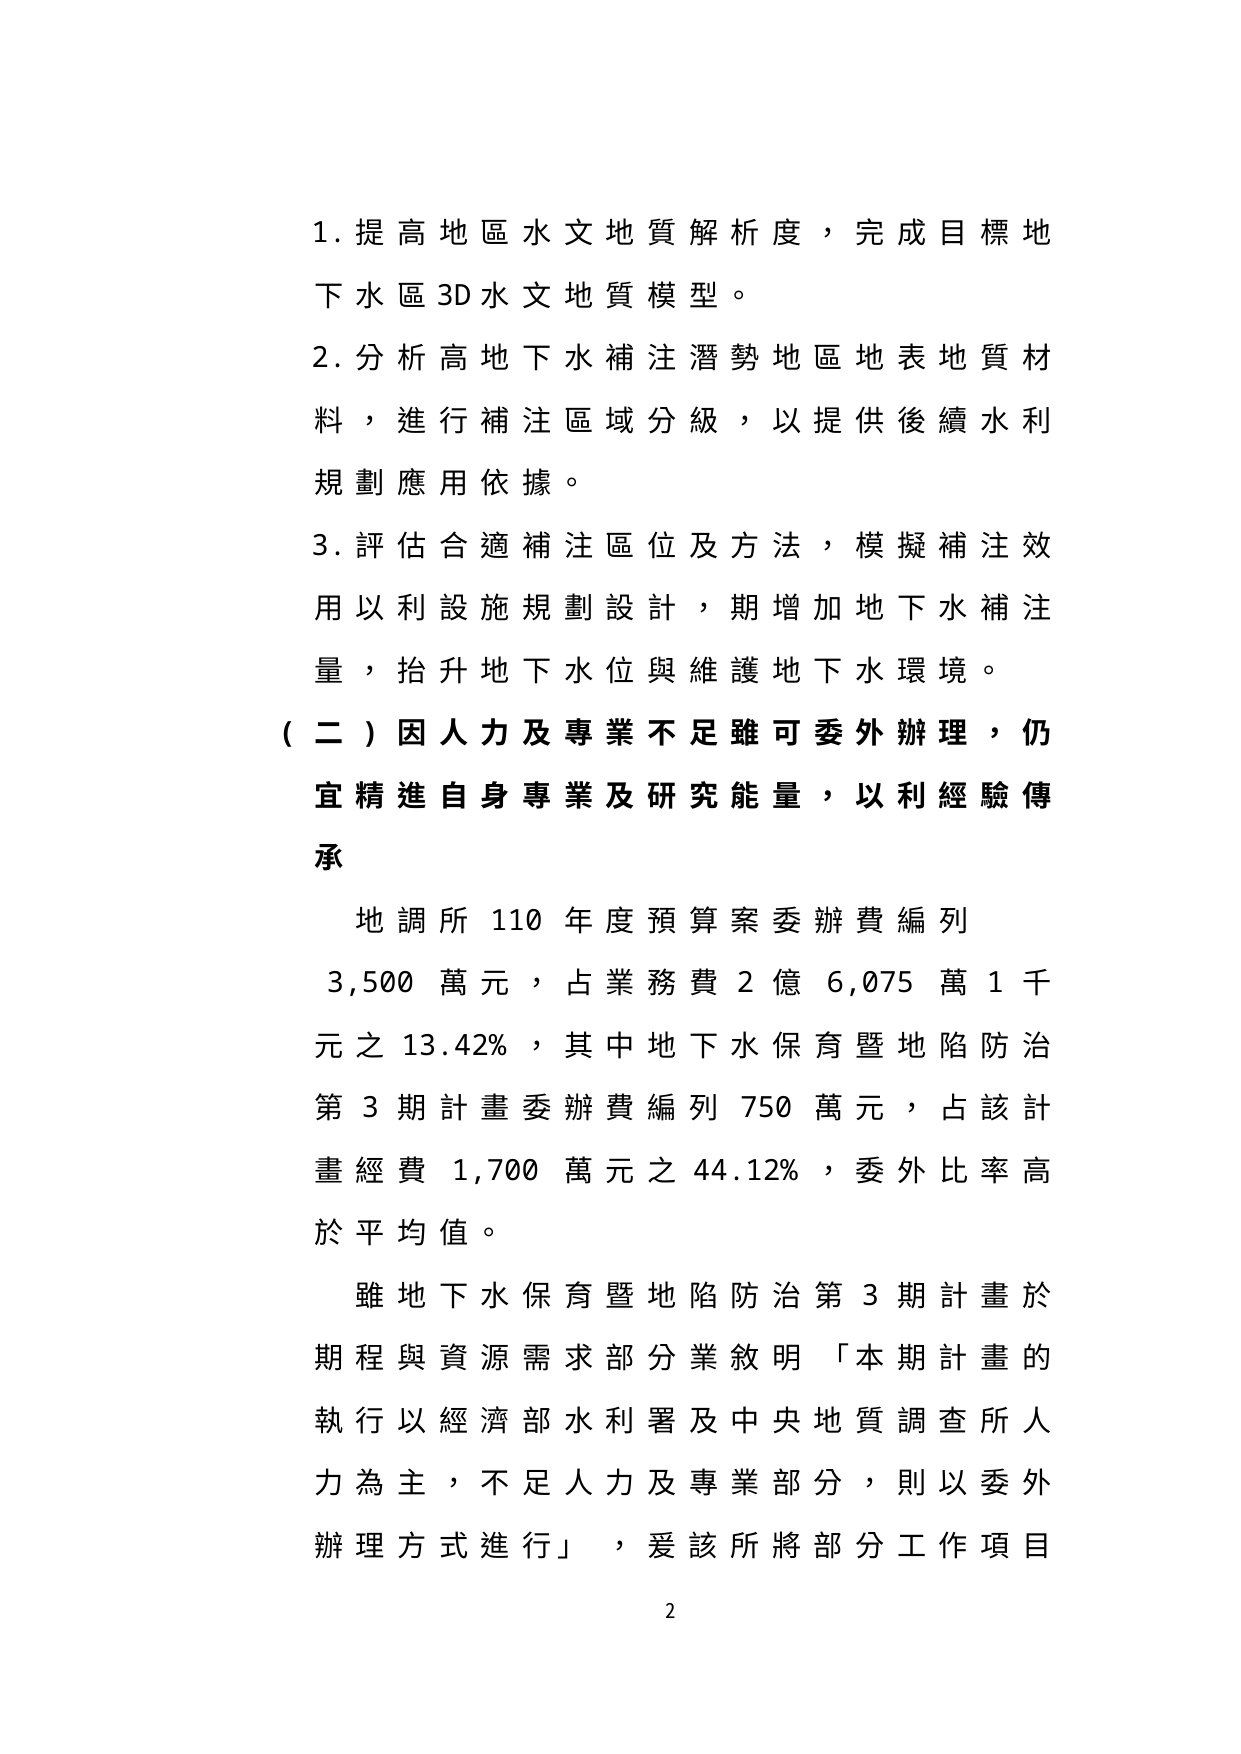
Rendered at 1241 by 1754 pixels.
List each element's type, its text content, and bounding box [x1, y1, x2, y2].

text 1.提高地區水文地質解析度，完成目標地下水區3D水文地質模型。 [271, 189, 1058, 314]
text 3.評估合適補注區位及方法，模擬補注效用以利設施規劃設計，期增加地下水補注量，抬升地下水位與維護地下水環境。 [271, 502, 1058, 689]
text 地調所110年度預算案委辦費編列3,500萬元，占業務費2億6,075萬1千元之13.42%，其中地下水保育暨地陷防治第3期計畫委辦費編列750萬元，占該計畫經費1,700萬元之44.12%，委外比率高於平均值。 [271, 877, 1058, 1252]
text 雖地下水保育暨地陷防治第3期計畫於期程與資源需求部分業敘明「本期計畫的執行以經濟部水利署及中央地質調查所人力為主，不足人力及專業部分，則以委外辦理方式進行」，爰該所將部分工作項目 [271, 1252, 1058, 1564]
text 2.分析高地下水補注潛勢地區地表地質材料，進行補注區域分級，以提供後續水利規劃應用依據。 [271, 314, 1058, 502]
text (二)因人力及專業不足雖可委外辦理，仍宜精進自身專業及研究能量，以利經驗傳承 [242, 689, 1058, 877]
